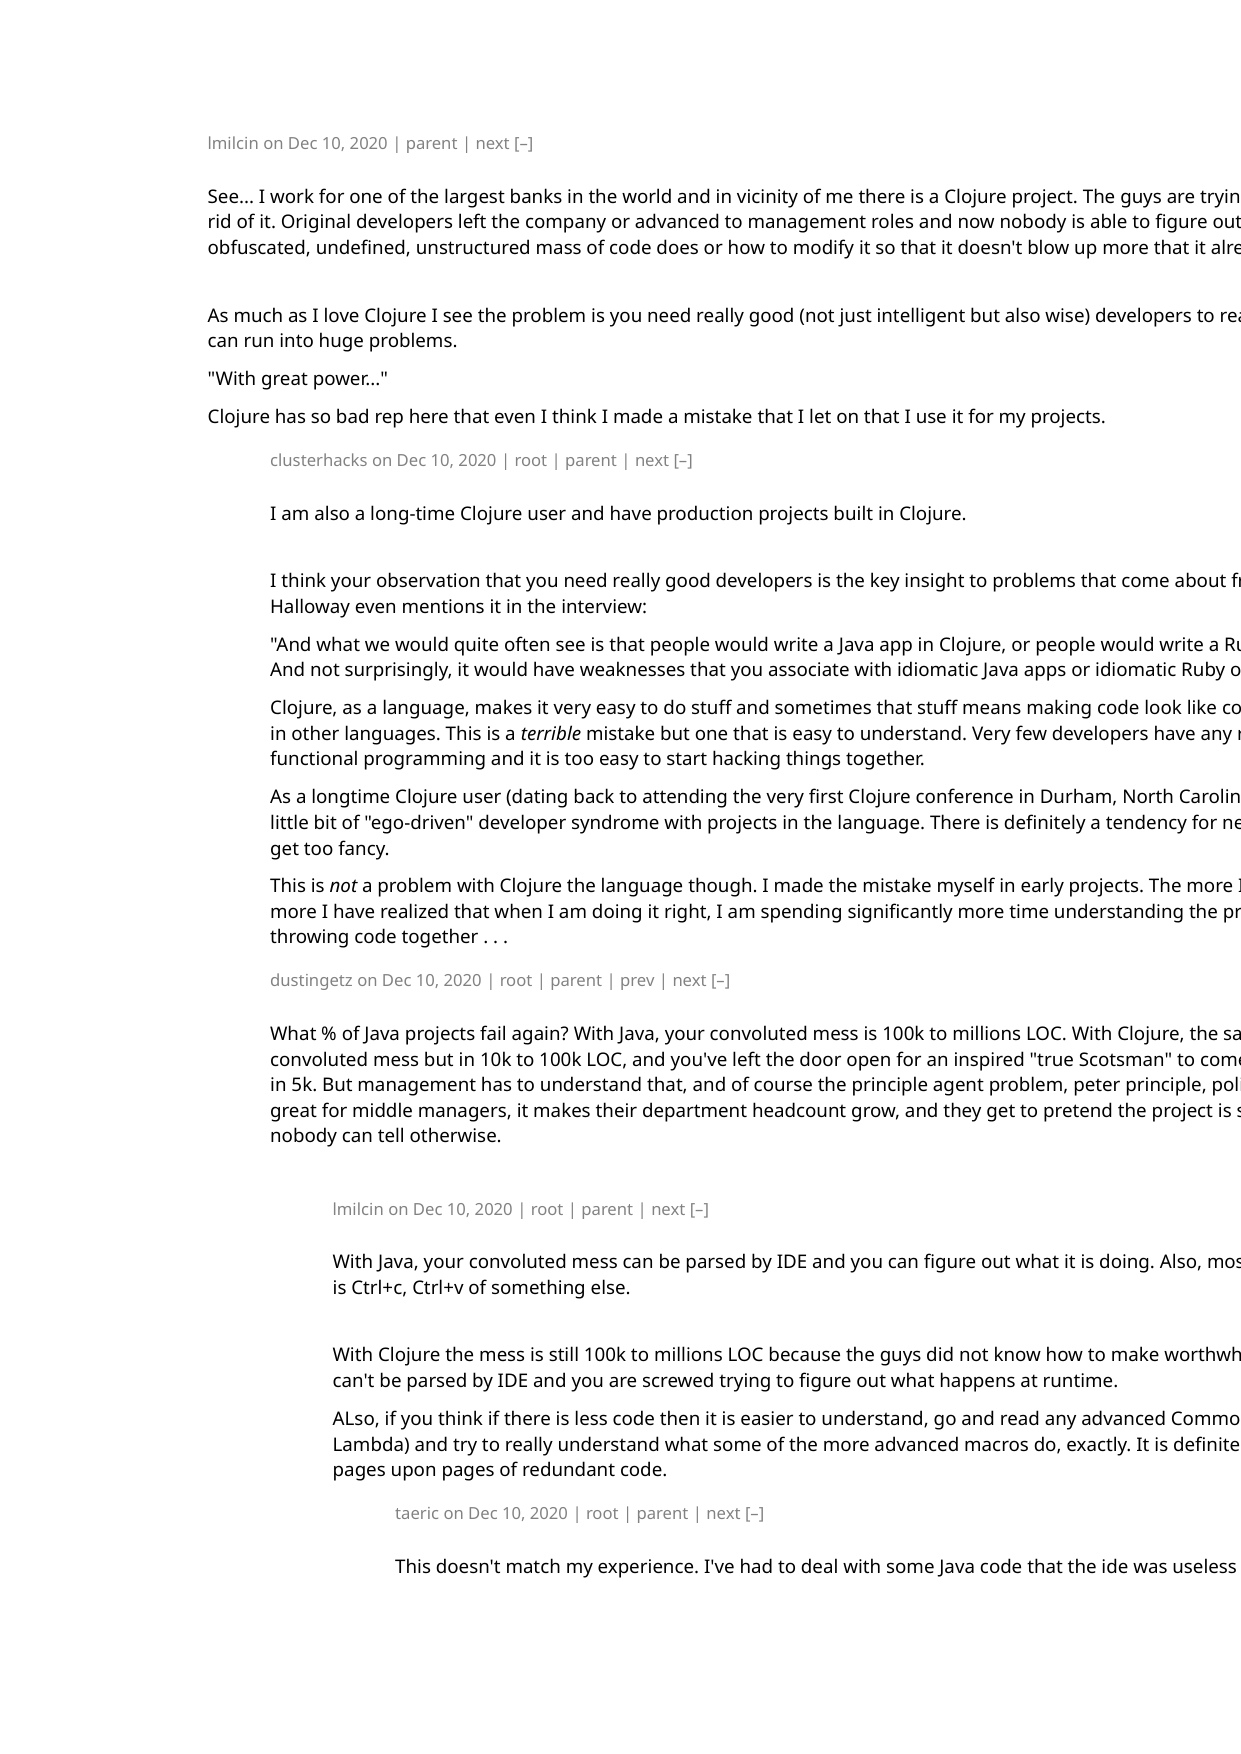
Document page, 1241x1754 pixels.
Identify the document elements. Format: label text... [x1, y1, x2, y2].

table_header [193, 126, 204, 432]
table_header [121, 1496, 380, 1581]
table_cell [118, 1184, 1240, 1488]
table_header dustingetz on Dec 10, 2020 | root | parent | prev | next [–] What % of Java projects fail again? With Java, your convoluted mess is 100k to millions LOC. With Clojure, the same devs make the same convoluted mess but in 10k to 100k LOC, and you've left the door open for an inspired "true Scotsman" to come in and do the whole thing in 5k. But management has to understand that, and of course the principle agent problem, peter principle, politics, conways law ... Java is great for middle managers, it makes their department headcount grow, and they get to pretend the project is succeeding because nobody can tell otherwise. [267, 963, 1240, 1181]
table_header lmilcin on Dec 10, 2020 | parent | next [–] See... I work for one of the largest banks in the world and in vicinity of me there is a Clojure project. The guys are trying to figure out how to get rid of it. Original developers left the company or advanced to management roles and now nobody is able to figure out what this convoluted, obfuscated, undefined, unstructured mass of code does or how to modify it so that it doesn't blow up more that it already is. As much as I love Clojure I see the problem is you need really good (not just intelligent but also wise) developers to reap benefits. Otherwise you can run into huge problems. "With great power..." Clojure has so bad rep here that even I think I made a mistake that I let on that I use it for my projects. [205, 126, 1240, 432]
table_header [121, 126, 192, 432]
table_cell [118, 118, 1240, 435]
table_header [121, 963, 255, 1181]
table_cell [118, 1488, 1240, 1584]
table_cell [118, 955, 1240, 1183]
table_cell [118, 435, 1240, 955]
table_header taeric on Dec 10, 2020 | root | parent | next [–] This doesn't match my experience. I've had to deal with some Java code that the ide was useless to help figure out. Usually made worse by some over optimized build system that was non Google friendly to see what was supposed to happen. Worse, the abstractions made it so that even a simple feature would require about six files. Not counting the tests. Not to say that clojure has been a breeze. Worst I see there is developers refusing to use libraries it external programs and instead taking a ridiculous "first principals" approach. Even if they get it working, it is typically not search friendly, as everyone else is using some other tool. Basically, the same trap I see in build systems, [392, 1496, 1240, 1581]
table_header [255, 963, 267, 1181]
table_header [255, 443, 267, 952]
table_header [121, 443, 255, 952]
table_header [380, 1496, 392, 1581]
table_header lmilcin on Dec 10, 2020 | root | parent | next [–] With Java, your convoluted mess can be parsed by IDE and you can figure out what it is doing. Also, most of it looks the same and is Ctrl+c, Ctrl+v of something else. With Clojure the mess is still 100k to millions LOC because the guys did not know how to make worthwhile abstractions, but now it can't be parsed by IDE and you are screwed trying to figure out what happens at runtime. ALso, if you think if there is less code then it is easier to understand, go and read any advanced Common Lisp book (like Let over Lambda) and try to really understand what some of the more advanced macros do, exactly. It is definitely not the same as reading pages upon pages of redundant code. [330, 1191, 1240, 1485]
picture [123, 1336, 312, 1340]
table_header [318, 1191, 329, 1485]
table_header [121, 1191, 317, 1485]
table_header clusterhacks on Dec 10, 2020 | root | parent | next [–] I am also a long-time Clojure user and have production projects built in Clojure. I think your observation that you need really good developers is the key insight to problems that come about from using Clojure. Stu Halloway even mentions it in the interview: "And what we would quite often see is that people would write a Java app in Clojure, or people would write a Ruby on Rails app in Clojure. And not surprisingly, it would have weaknesses that you associate with idiomatic Java apps or idiomatic Ruby on Rails apps" Clojure, as a language, makes it very easy to do stuff and sometimes that stuff means making code look like code that only makes sense in other languages. This is a terrible mistake but one that is easy to understand. Very few developers have any real background in functional programming and it is too easy to start hacking things together. As a longtime Clojure user (dating back to attending the very first Clojure conference in Durham, North Carolina), I think there has been a little bit of "ego-driven" developer syndrome with projects in the language. There is definitely a tendency for new Clojure programmers to get too fancy. This is not a problem with Clojure the language though. I made the mistake myself in early projects. The more I have used Clojure, the more I have realized that when I am doing it right, I am spending significantly more time understanding the problem I am solving than throwing code together . . . [267, 443, 1240, 952]
